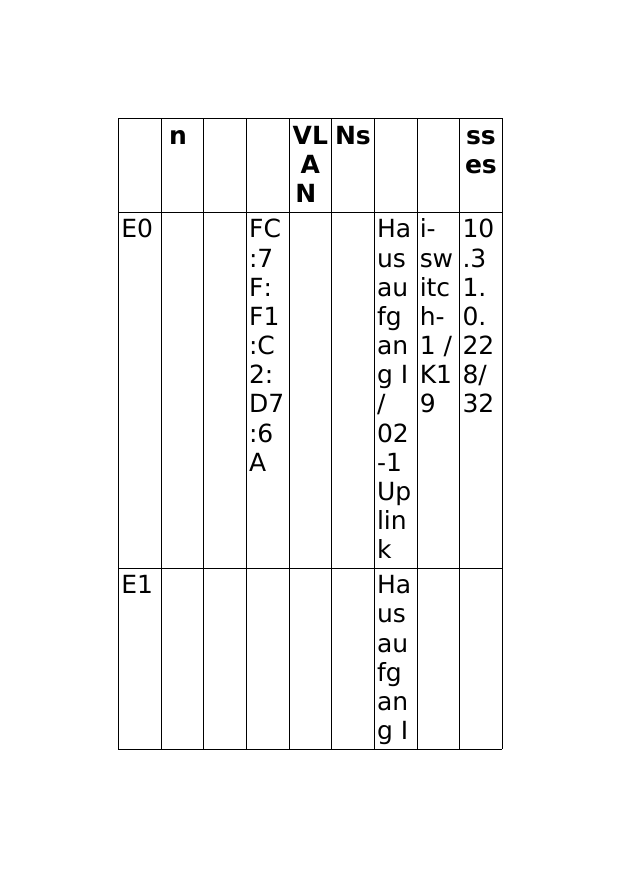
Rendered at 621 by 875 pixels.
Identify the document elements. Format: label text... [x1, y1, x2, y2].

table_cell [290, 213, 331, 567]
table_cell [204, 569, 246, 748]
table_header Ns [332, 119, 374, 212]
table_cell [162, 213, 203, 567]
table_cell [460, 569, 502, 748]
table_header sses [460, 119, 502, 212]
table_header [418, 119, 459, 212]
table_cell [418, 569, 459, 748]
table_header [204, 119, 246, 212]
table_cell i-switch-1 / K19 [418, 213, 459, 567]
table_header [119, 119, 161, 212]
table_cell [290, 569, 331, 748]
table_header [247, 119, 289, 212]
table_cell [247, 569, 289, 748]
table_cell Hausaufgang I / 02-1 Uplink [375, 213, 417, 567]
table_cell E1 [119, 569, 161, 748]
table_cell [162, 569, 203, 748]
table_header n [162, 119, 203, 212]
table_header [375, 119, 417, 212]
table_cell [332, 569, 374, 748]
table_cell FC:7F:F1:C2:D7:6A [247, 213, 289, 567]
table_cell 10.31.0.228/32 [460, 213, 502, 567]
table_cell E0 [119, 213, 161, 567]
table_cell [332, 213, 374, 567]
table_cell Hausaufgang I [375, 569, 417, 748]
table_header VLAN [290, 119, 331, 212]
table_cell [204, 213, 246, 567]
